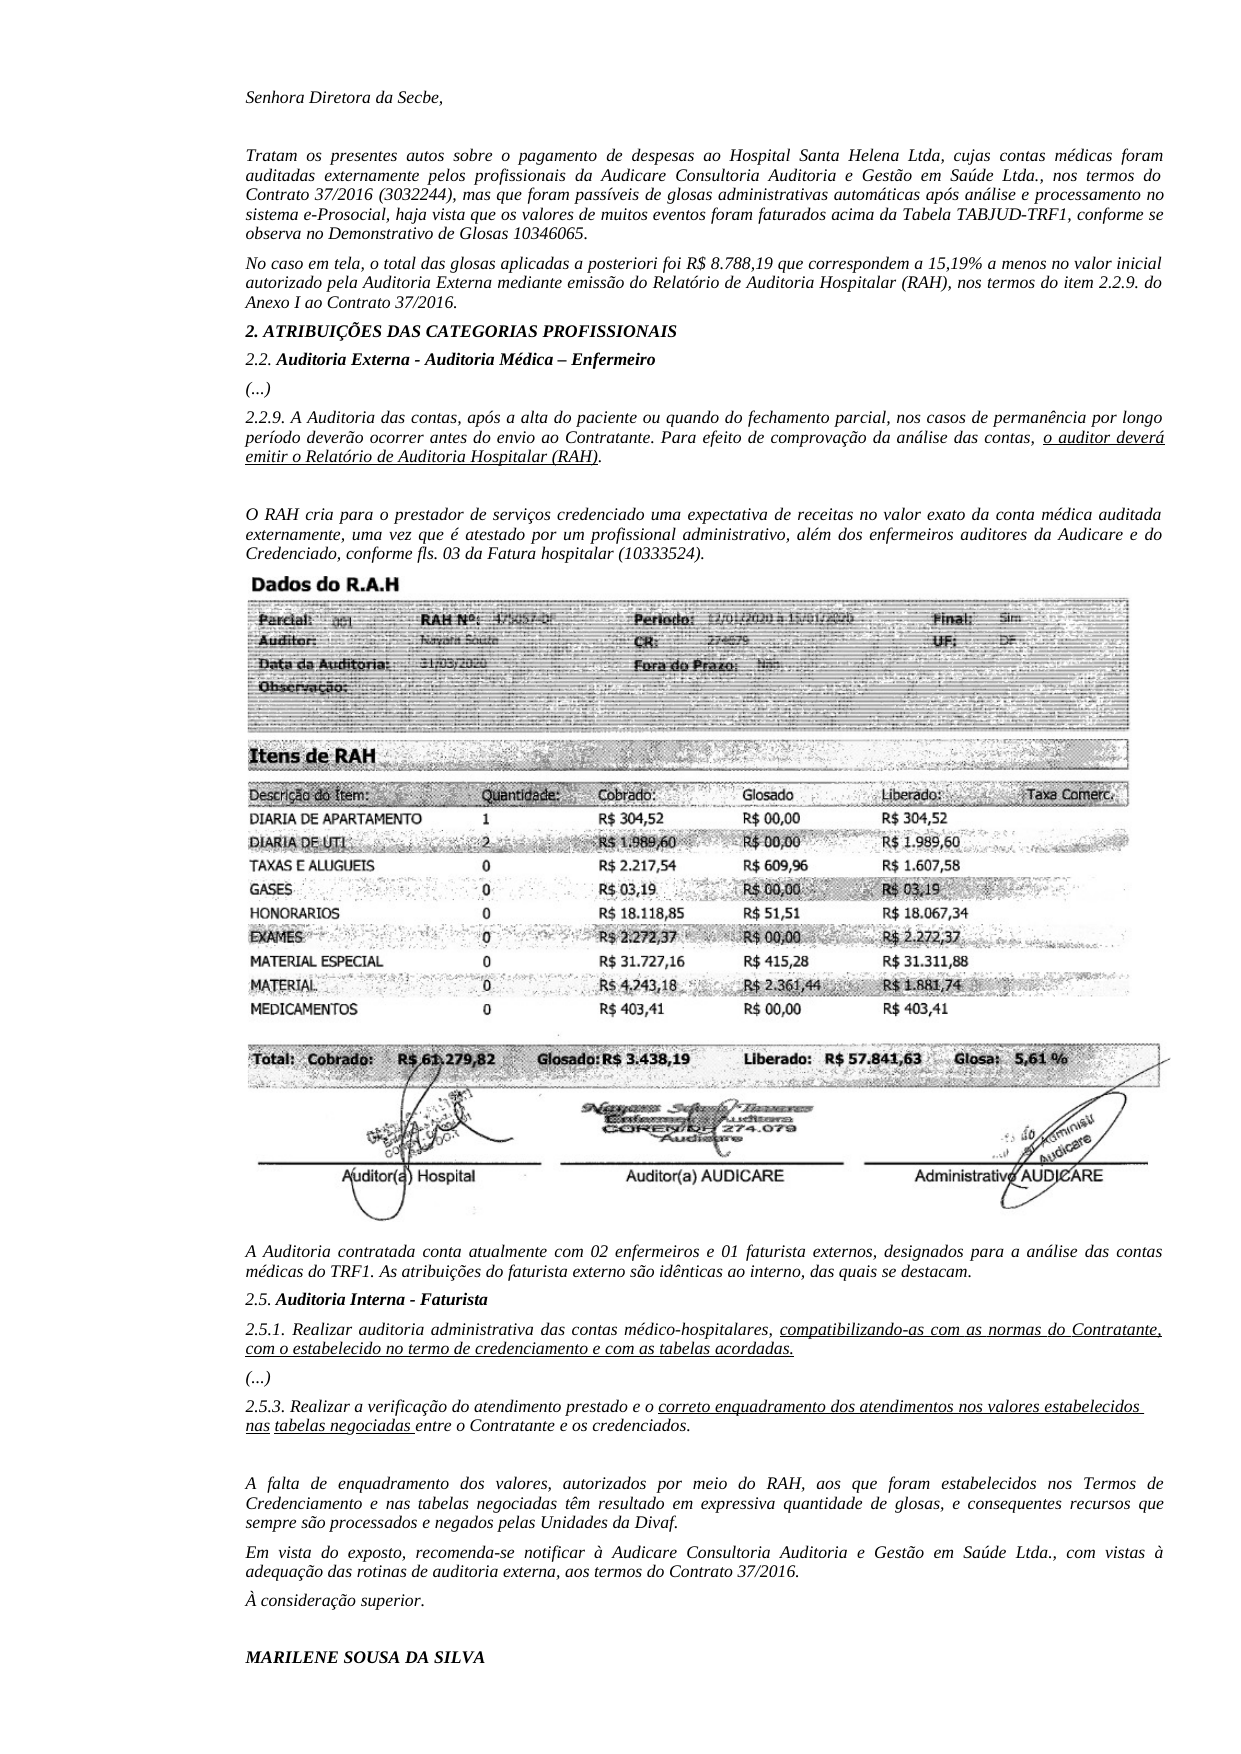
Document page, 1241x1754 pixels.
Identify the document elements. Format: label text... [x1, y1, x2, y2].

text Em vista do exposto, recomenda-se notificar à Audicare Consultoria Auditoria e Gestão em Saúde Ltda., com vistas à adequação das rotinas de auditoria externa, aos termos do Contrato 37/2016. [245, 1542, 1164, 1582]
picture [247, 576, 1171, 1222]
text (...) [245, 378, 1188, 398]
text 2.2.9. A Auditoria das contas, após a alta do paciente ou quando do fechamento parcial, nos casos de permanência por longo período deverão ocorrer antes do envio ao Contratante. Para efeito de comprovação da análise das contas, o auditor deverá emitir o Relatório de Auditoria Hospitalar (RAH). [245, 407, 1164, 466]
subtitle MARILENE SOUSA DA SILVA [245, 1647, 1188, 1667]
text Tratam os presentes autos sobre o pagamento de despesas ao Hospital Santa Helena Ltda, cujas contas médicas foram auditadas externamente pelos profissionais da Audicare Consultoria Auditoria e Gestão em Saúde Ltda., nos termos do Contrato 37/2016 (3032244), mas que foram passíveis de glosas administrativas automáticas após análise e processamento no sistema e-Prosocial, haja vista que os valores de muitos eventos foram faturados acima da Tabela TABJUD-TRF1, conforme se observa no Demonstrativo de Glosas 10346065. [245, 145, 1164, 243]
text 2.5.3. Realizar a verificação do atendimento prestado e o correto enquadramento dos atendimentos nos valores estabelecidos nas tabelas negociadas entre o Contratante e os credenciados. [245, 1396, 1164, 1436]
text O RAH cria para o prestador de serviços credenciado uma expectativa de receitas no valor exato da conta médica auditada externamente, uma vez que é atestado por um profissional administrativo, além dos enfermeiros auditores da Audicare e do Credenciado, conforme fls. 03 da Fatura hospitalar (10333524). [245, 504, 1164, 563]
text A Auditoria contratada conta atualmente com 02 enfermeiros e 01 faturista externos, designados para a análise das contas médicas do TRF1. As atribuições do faturista externo são idênticas ao interno, das quais se destacam. [245, 1241, 1188, 1281]
text A falta de enquadramento dos valores, autorizados por meio do RAH, aos que foram estabelecidos nos Termos de Credenciamento e nas tabelas negociadas têm resultado em expressiva quantidade de glosas, e consequentes recursos que sempre são processados e negados pelas Unidades da Divaf. [245, 1473, 1164, 1533]
list Realizar auditoria administrativa das contas médico-hospitalares, compatibilizando-as com as normas do Contratante, com o estabelecido no termo de credenciamento e com as tabelas acordadas. [245, 1318, 1163, 1358]
text 2.2. Auditoria Externa - Auditoria Médica – Enfermeiro [245, 349, 1188, 369]
text (...) [245, 1367, 1188, 1387]
text À consideração superior. [245, 1590, 1188, 1610]
subtitle 2. ATRIBUIÇÕES DAS CATEGORIAS PROFISSIONAIS [245, 321, 1188, 341]
subtitle Auditoria Interna - Faturista [245, 1289, 1188, 1309]
text No caso em tela, o total das glosas aplicadas a posteriori foi R$ 8.788,19 que correspondem a 15,19% a menos no valor inicial autorizado pela Auditoria Externa mediante emissão do Relatório de Auditoria Hospitalar (RAH), nos termos do item 2.2.9. do Anexo I ao Contrato 37/2016. [245, 253, 1164, 312]
text Senhora Diretora da Secbe, [245, 87, 1188, 107]
